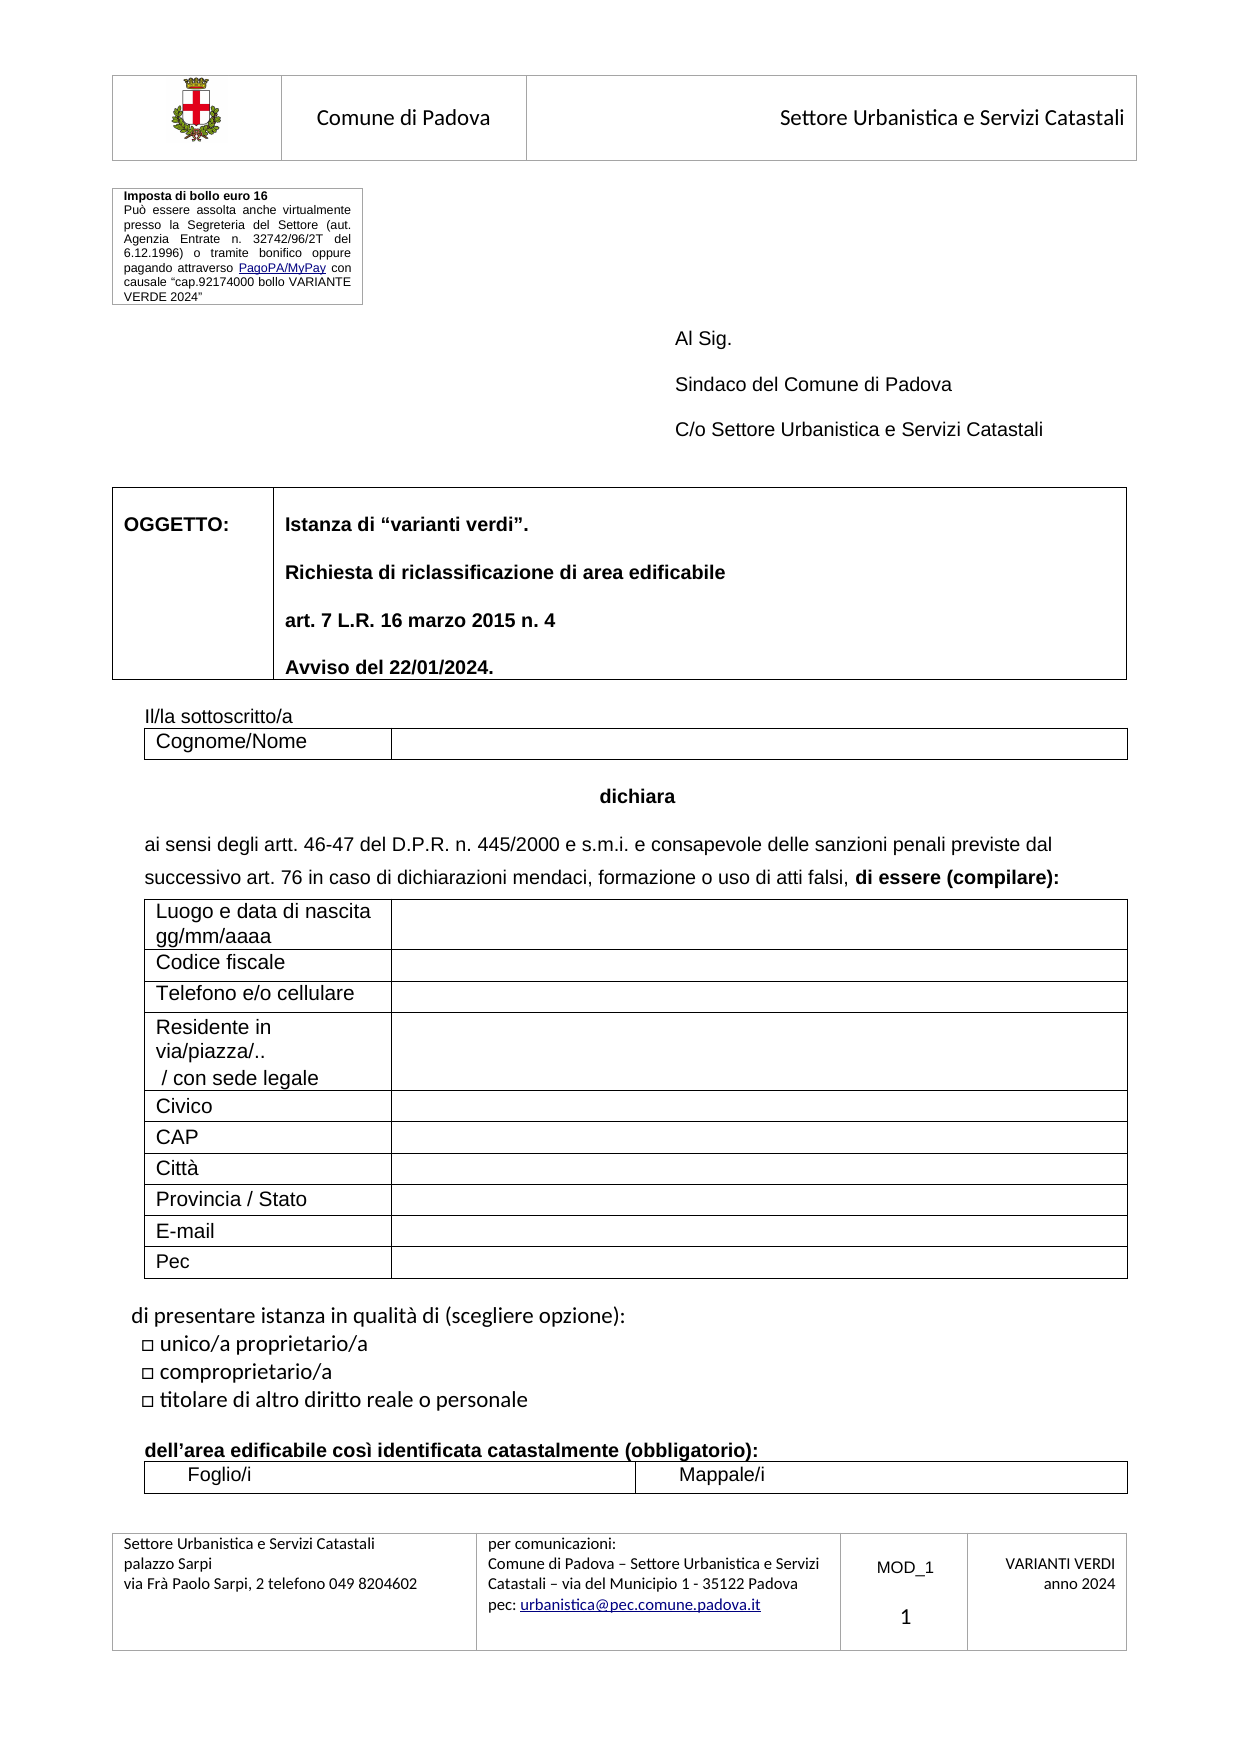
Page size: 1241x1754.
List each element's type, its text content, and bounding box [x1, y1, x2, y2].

table_cell Provincia / Stato [145, 1185, 391, 1215]
table_cell [392, 1091, 1127, 1121]
text ai sensi degli artt. 46-47 del D.P.R. n. 445/2000 e s.m.i. e consapevole delle sanzioni penali previste dal successivo art. 76 in caso di dichiarazioni mendaci, formazione o uso di atti falsi, di essere (compilare): [144, 833, 1108, 888]
table_cell Residente in via/piazza/.. / con sede legale [145, 1013, 391, 1090]
table_cell Pec [145, 1247, 391, 1277]
table_header Istanza di “varianti verdi”. Richiesta di riclassificazione di area edificabile art. 7 L.R. 16 marzo 2015 n. 4 Avviso del 22/01/2024. [274, 488, 1126, 679]
table_header [392, 900, 1127, 949]
text Il/la sottoscritto/a [144, 705, 1130, 728]
text □ unico/a proprietario/a [141, 1329, 1128, 1357]
text □ titolare di altro diritto reale o personale [141, 1385, 1128, 1413]
table_cell [392, 950, 1127, 981]
table_cell [392, 1122, 1127, 1152]
table_cell [392, 1247, 1127, 1277]
text dichiara [144, 785, 1130, 808]
text Sindaco del Comune di Padova [675, 373, 1128, 395]
table_cell [392, 1013, 1127, 1090]
table_cell Città [145, 1154, 391, 1184]
table_header [392, 729, 1127, 759]
text dell’area edificabile così identificata catastalmente (obbligatorio): [144, 1438, 1099, 1461]
table_cell Codice fiscale [145, 950, 391, 981]
table_header Foglio/i [145, 1462, 635, 1492]
text C/o Settore Urbanistica e Servizi Catastali [675, 418, 1128, 441]
table_cell [392, 1185, 1127, 1215]
table_header Mappale/i [636, 1462, 1127, 1492]
table_header OGGETTO: [113, 488, 273, 679]
table_cell CAP [145, 1122, 391, 1152]
table_header Cognome/Nome [145, 729, 391, 759]
text □ comproprietario/a [141, 1357, 1128, 1385]
table_cell [392, 1216, 1127, 1246]
table_cell E-mail [145, 1216, 391, 1246]
table_cell [392, 982, 1127, 1012]
table_cell Telefono e/o cellulare [145, 982, 391, 1012]
table_cell Civico [145, 1091, 391, 1121]
text Al Sig. [675, 327, 1128, 350]
text di presentare istanza in qualità di (scegliere opzione): [131, 1301, 1128, 1329]
table_header Imposta di bollo euro 16 Può essere assolta anche virtualmente presso la Segreteria del Settore (aut. Agenzia Entrate n. 32742/96/2T del 6.12.1996) o tramite bonifico oppure pagando attraverso PagoPA/MyPay con causale “cap.92174000 bollo VARIANTE VERDE 2024” [113, 189, 362, 304]
table_cell [392, 1154, 1127, 1184]
table_header Luogo e data di nascita gg/mm/aaaa [145, 900, 391, 949]
